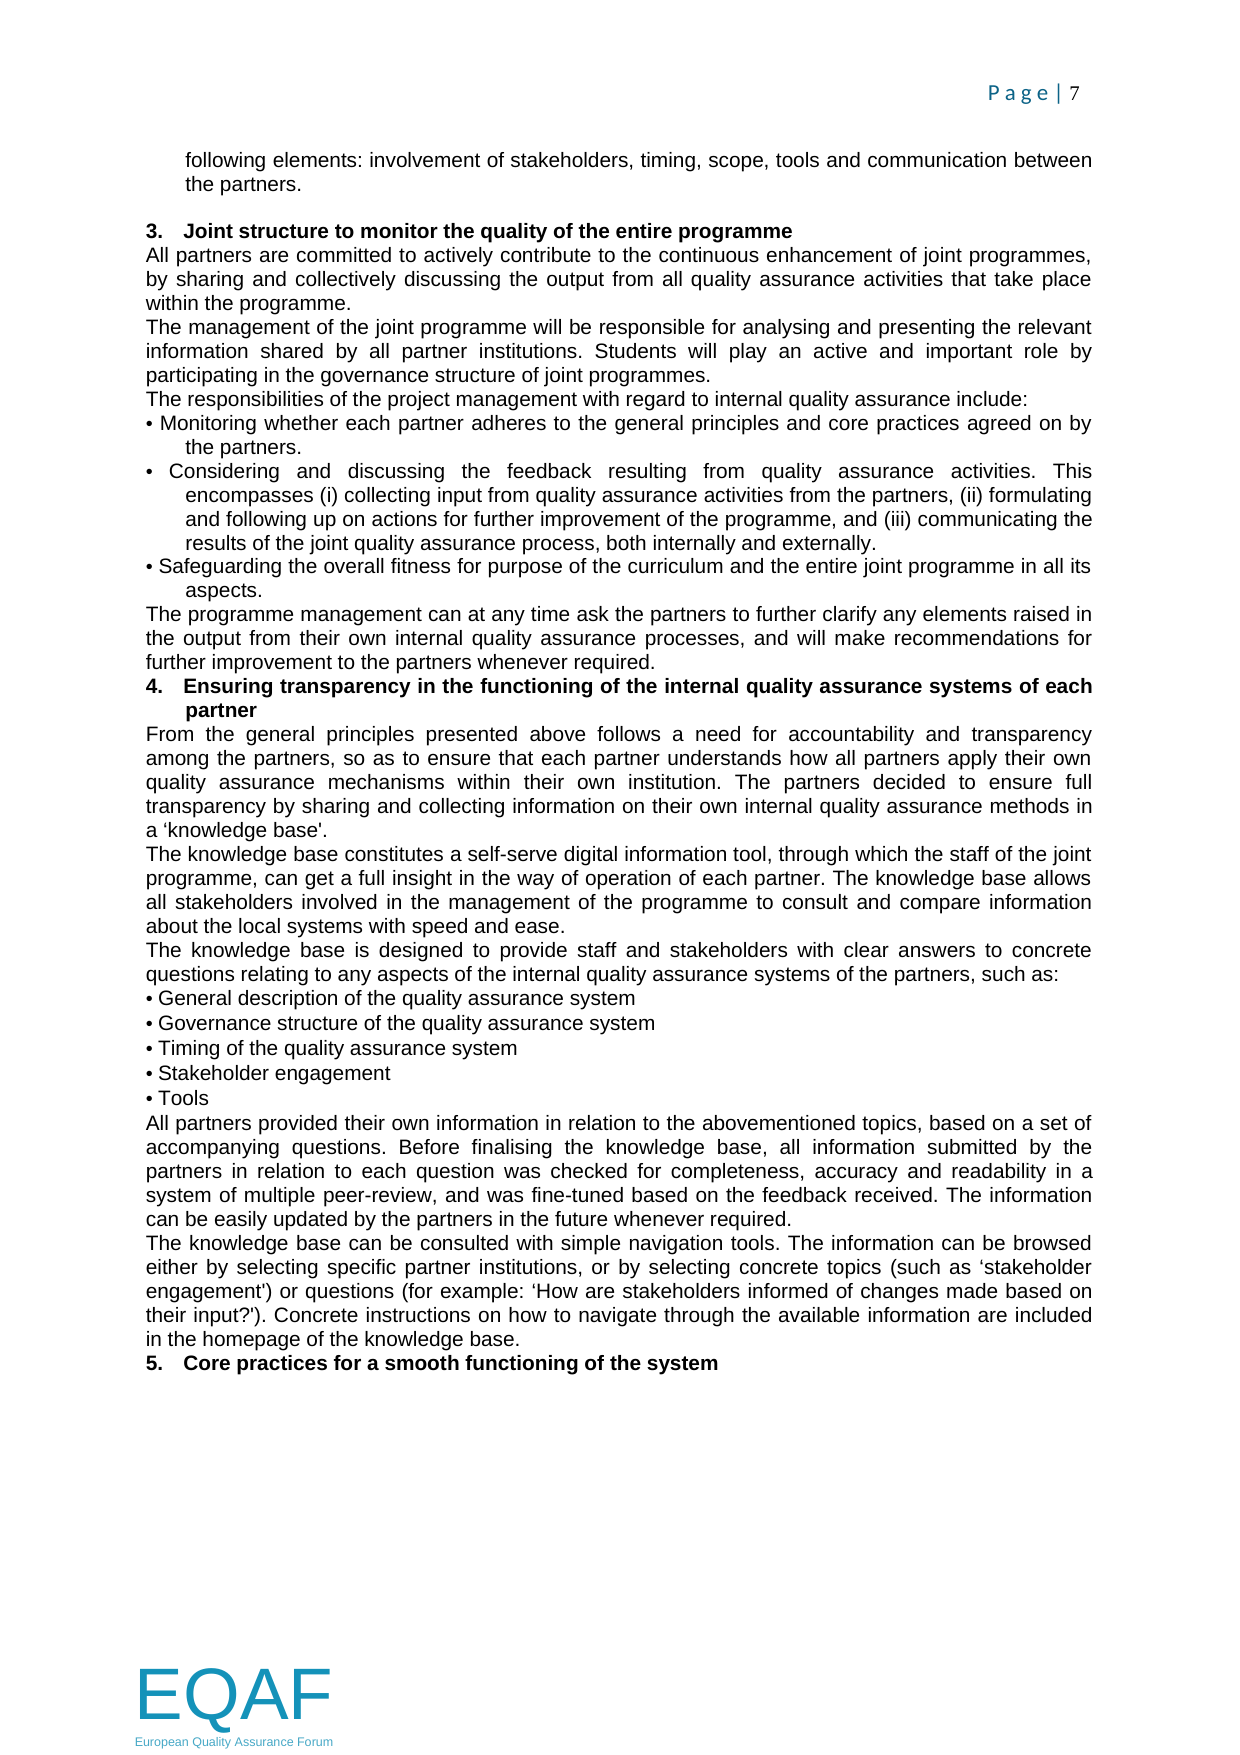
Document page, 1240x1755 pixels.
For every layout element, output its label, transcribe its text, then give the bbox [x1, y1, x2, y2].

text • Governance structure of the quality assurance system [146, 1011, 1094, 1035]
text The responsibilities of the project management with regard to internal quality assurance include: [146, 387, 1094, 411]
text • Safeguarding the overall fitness for purpose of the curriculum and the entire joint programme in all its aspects. [146, 554, 1094, 602]
text • Tools [146, 1086, 1094, 1110]
text The programme management can at any time ask the partners to further clarify any elements raised in the output from their own internal quality assurance processes, and will make recommendations for further improvement to the partners whenever required. [146, 602, 1094, 674]
text The knowledge base constitutes a self-serve digital information tool, through which the staff of the joint programme, can get a full insight in the way of operation of each partner. The knowledge base allows all stakeholders involved in the management of the programme to consult and compare information about the local systems with speed and ease. [146, 842, 1094, 938]
text The knowledge base can be consulted with simple navigation tools. The information can be browsed either by selecting specific partner institutions, or by selecting concrete topics (such as ‘stakeholder engagement') or questions (for example: ‘How are stakeholders informed of changes made based on their input?'). Concrete instructions on how to navigate through the available information are included in the homepage of the knowledge base. [146, 1231, 1094, 1351]
text • Timing of the quality assurance system [146, 1036, 1094, 1060]
text From the general principles presented above follows a need for accountability and transparency among the partners, so as to ensure that each partner understands how all partners apply their own quality assurance mechanisms within their own institution. The partners decided to ensure full transparency by sharing and collecting information on their own internal quality assurance methods in a ‘knowledge base'. [146, 722, 1094, 842]
text • Monitoring whether each partner adheres to the general principles and core practices agreed on by the partners. [146, 411, 1094, 458]
text • General description of the quality assurance system [146, 986, 1094, 1009]
text following elements: involvement of stakeholders, timing, scope, tools and communication between the partners. [185, 148, 1094, 196]
text • Considering and discussing the feedback resulting from quality assurance activities. This encompasses (i) collecting input from quality assurance activities from the partners, (ii) formulating and following up on actions for further improvement of the programme, and (iii) communicating the results of the joint quality assurance process, both internally and externally. [146, 458, 1094, 554]
subtitle 4. Ensuring transparency in the functioning of the internal quality assurance systems of each partner [146, 674, 1094, 722]
text 5. Core practices for a smooth functioning of the system [146, 1351, 1094, 1375]
text • Stakeholder engagement [146, 1061, 1094, 1085]
text All partners are committed to actively contribute to the continuous enhancement of joint programmes, by sharing and collectively discussing the output from all quality assurance activities that take place within the programme. [146, 243, 1094, 315]
subtitle 3. Joint structure to monitor the quality of the entire programme [146, 219, 1094, 243]
text The knowledge base is designed to provide staff and stakeholders with clear answers to concrete questions relating to any aspects of the internal quality assurance systems of the partners, such as: [146, 938, 1094, 986]
text The management of the joint programme will be responsible for analysing and presenting the relevant information shared by all partner institutions. Students will play an active and important role by participating in the governance structure of joint programmes. [146, 315, 1094, 387]
text All partners provided their own information in relation to the abovementioned topics, based on a set of accompanying questions. Before finalising the knowledge base, all information submitted by the partners in relation to each question was checked for completeness, accuracy and readability in a system of multiple peer-review, and was fine-tuned based on the feedback received. The information can be easily updated by the partners in the future whenever required. [146, 1111, 1094, 1231]
